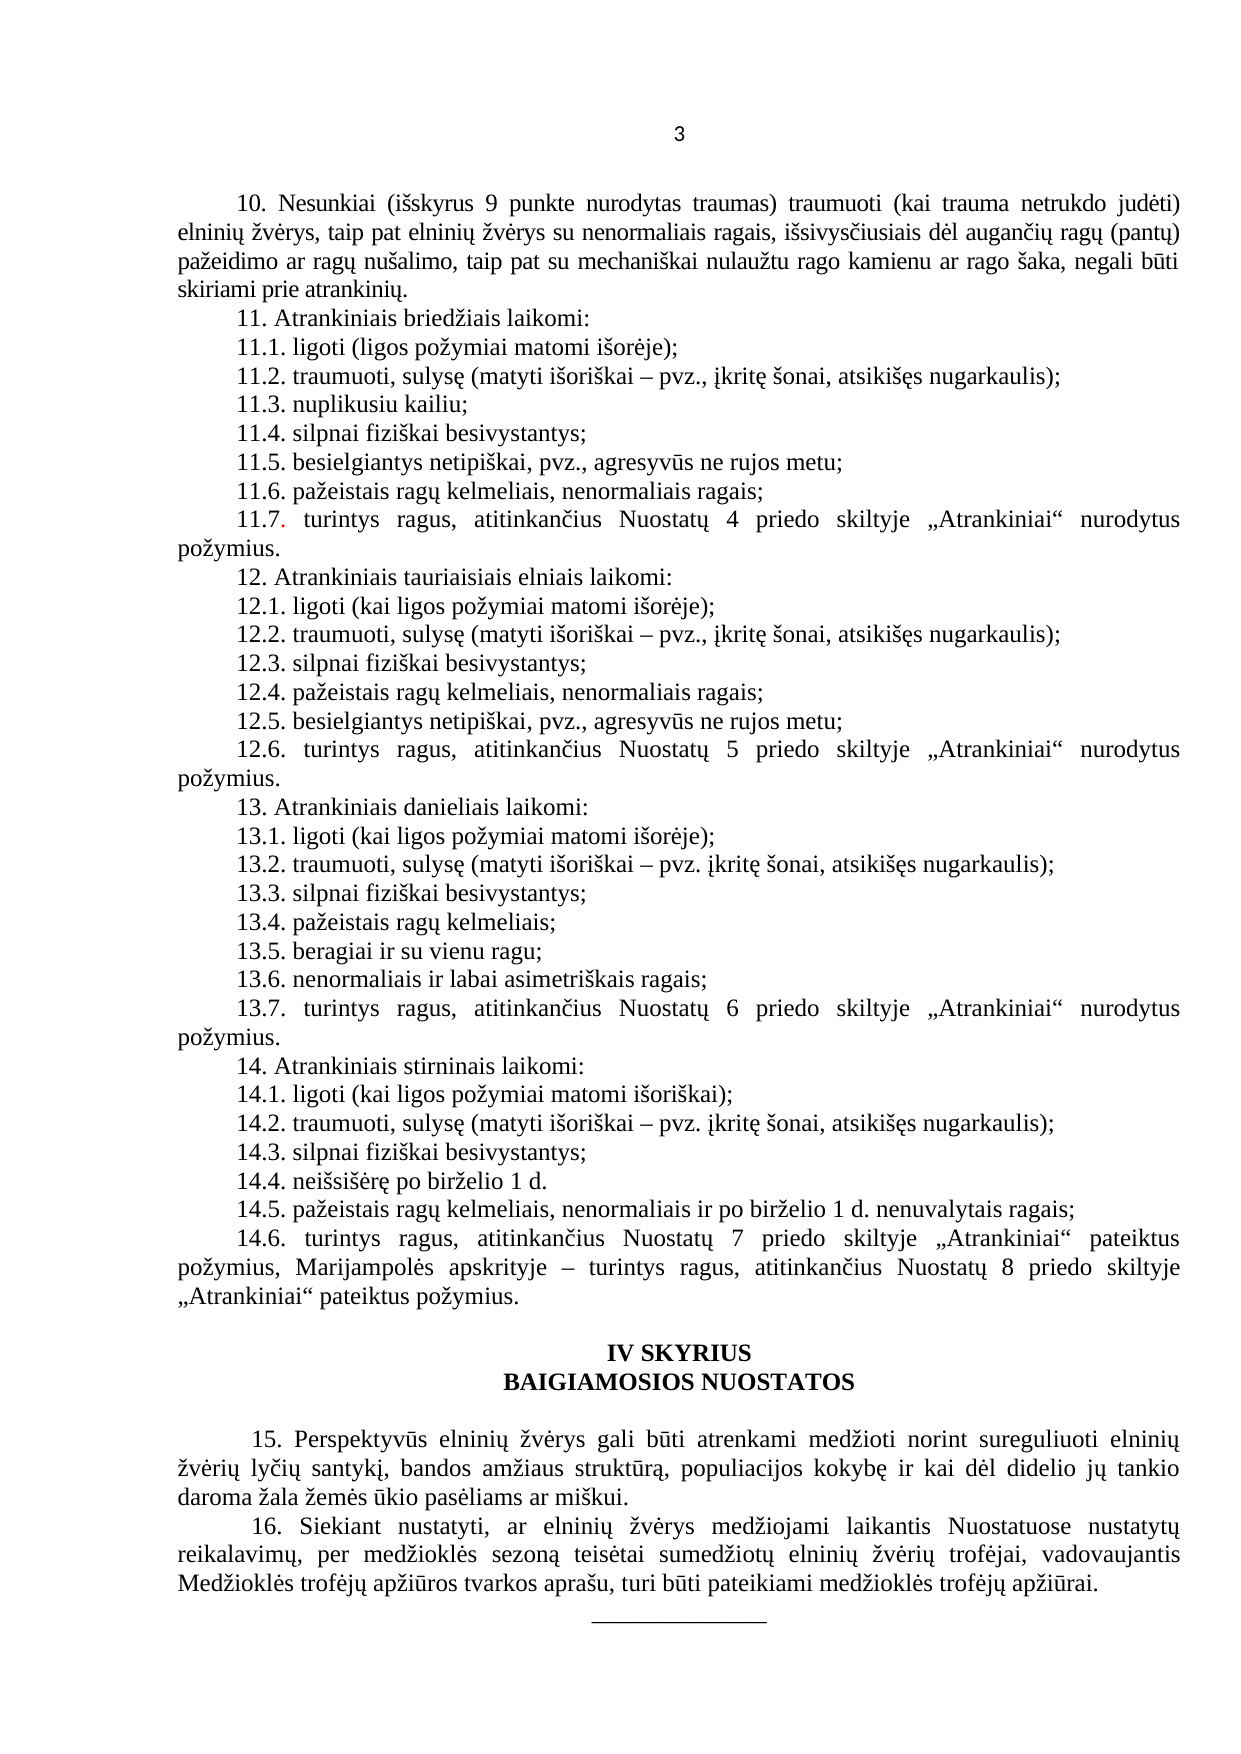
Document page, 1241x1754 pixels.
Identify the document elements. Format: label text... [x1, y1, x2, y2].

text 14. Atrankiniais stirninais laikomi: [177, 1051, 1181, 1079]
text 13.1. ligoti (kai ligos požymiai matomi išorėje); [177, 821, 1181, 849]
text ______________ [177, 1597, 1181, 1626]
text 14.3. silpnai fiziškai besivystantys; [177, 1137, 1181, 1166]
text 11.7. turintys ragus, atitinkančius Nuostatų 4 priedo skiltyje „Atrankiniai“ nurodytus požymius. [177, 504, 1181, 562]
text 13.4. pažeistais ragų kelmeliais; [177, 907, 1181, 936]
text 12.5. besielgiantys netipiškai, pvz., agresyvūs ne rujos metu; [177, 706, 1181, 734]
text 12.4. pažeistais ragų kelmeliais, nenormaliais ragais; [177, 677, 1181, 706]
text 14.6. turintys ragus, atitinkančius Nuostatų 7 priedo skiltyje „Atrankiniai“ pateiktus požymius, Marijampolės apskrityje – turintys ragus, atitinkančius Nuostatų 8 priedo skiltyje „Atrankiniai“ pateiktus požymius. [177, 1223, 1181, 1309]
text 13.3. silpnai fiziškai besivystantys; [177, 878, 1181, 907]
text 13.5. beragiai ir su vienu ragu; [177, 936, 1181, 964]
text 15. Perspektyvūs elninių žvėrys gali būti atrenkami medžioti norint sureguliuoti elninių žvėrių lyčių santykį, bandos amžiaus struktūrą, populiacijos kokybę ir kai dėl didelio jų tankio daroma žala žemės ūkio pasėliams ar miškui. [177, 1424, 1181, 1511]
text 14.4. neišsišėrę po birželio 1 d. [177, 1166, 1181, 1194]
text 13.6. nenormaliais ir labai asimetriškais ragais; [177, 964, 1181, 993]
text 12.3. silpnai fiziškai besivystantys; [177, 648, 1181, 677]
text IV SKYRIUS [177, 1338, 1181, 1367]
text 13. Atrankiniais danieliais laikomi: [177, 792, 1181, 821]
text 11.2. traumuoti, sulysę (matyti išoriškai – pvz., įkritę šonai, atsikišęs nugarkaulis); [177, 361, 1181, 389]
text BAIGIAMOSIOS NUOSTATOS [177, 1367, 1181, 1396]
text 11.6. pažeistais ragų kelmeliais, nenormaliais ragais; [177, 476, 1181, 504]
text 11.3. nuplikusiu kailiu; [177, 389, 1181, 418]
text 14.1. ligoti (kai ligos požymiai matomi išoriškai); [177, 1079, 1181, 1108]
text 11. Atrankiniais briedžiais laikomi: [177, 303, 1181, 332]
text 12.6. turintys ragus, atitinkančius Nuostatų 5 priedo skiltyje „Atrankiniai“ nurodytus požymius. [177, 734, 1181, 792]
text 13.2. traumuoti, sulysę (matyti išoriškai – pvz. įkritę šonai, atsikišęs nugarkaulis); [177, 849, 1181, 878]
text 11.5. besielgiantys netipiškai, pvz., agresyvūs ne rujos metu; [177, 447, 1181, 476]
text 12.1. ligoti (kai ligos požymiai matomi išorėje); [177, 591, 1181, 619]
text 16. Siekiant nustatyti, ar elninių žvėrys medžiojami laikantis Nuostatuose nustatytų reikalavimų, per medžioklės sezoną teisėtai sumedžiotų elninių žvėrių trofėjai, vadovaujantis Medžioklės trofėjų apžiūros tvarkos aprašu, turi būti pateikiami medžioklės trofėjų apžiūrai. [177, 1511, 1181, 1597]
text 14.5. pažeistais ragų kelmeliais, nenormaliais ir po birželio 1 d. nenuvalytais ragais; [177, 1194, 1181, 1223]
text 11.1. ligoti (ligos požymiai matomi išorėje); [177, 332, 1181, 361]
text 14.2. traumuoti, sulysę (matyti išoriškai – pvz. įkritę šonai, atsikišęs nugarkaulis); [177, 1108, 1181, 1137]
text 13.7. turintys ragus, atitinkančius Nuostatų 6 priedo skiltyje „Atrankiniai“ nurodytus požymius. [177, 993, 1181, 1051]
text 11.4. silpnai fiziškai besivystantys; [177, 418, 1181, 447]
text 12. Atrankiniais tauriaisiais elniais laikomi: [177, 562, 1181, 591]
text 10. Nesunkiai (išskyrus 9 punkte nurodytas traumas) traumuoti (kai trauma netrukdo judėti) elninių žvėrys, taip pat elninių žvėrys su nenormaliais ragais, išsivysčiusiais dėl augančių ragų (pantų) pažeidimo ar ragų nušalimo, taip pat su mechaniškai nulaužtu rago kamienu ar rago šaka, negali būti skiriami prie atrankinių. [177, 188, 1181, 303]
text 12.2. traumuoti, sulysę (matyti išoriškai – pvz., įkritę šonai, atsikišęs nugarkaulis); [177, 619, 1181, 648]
